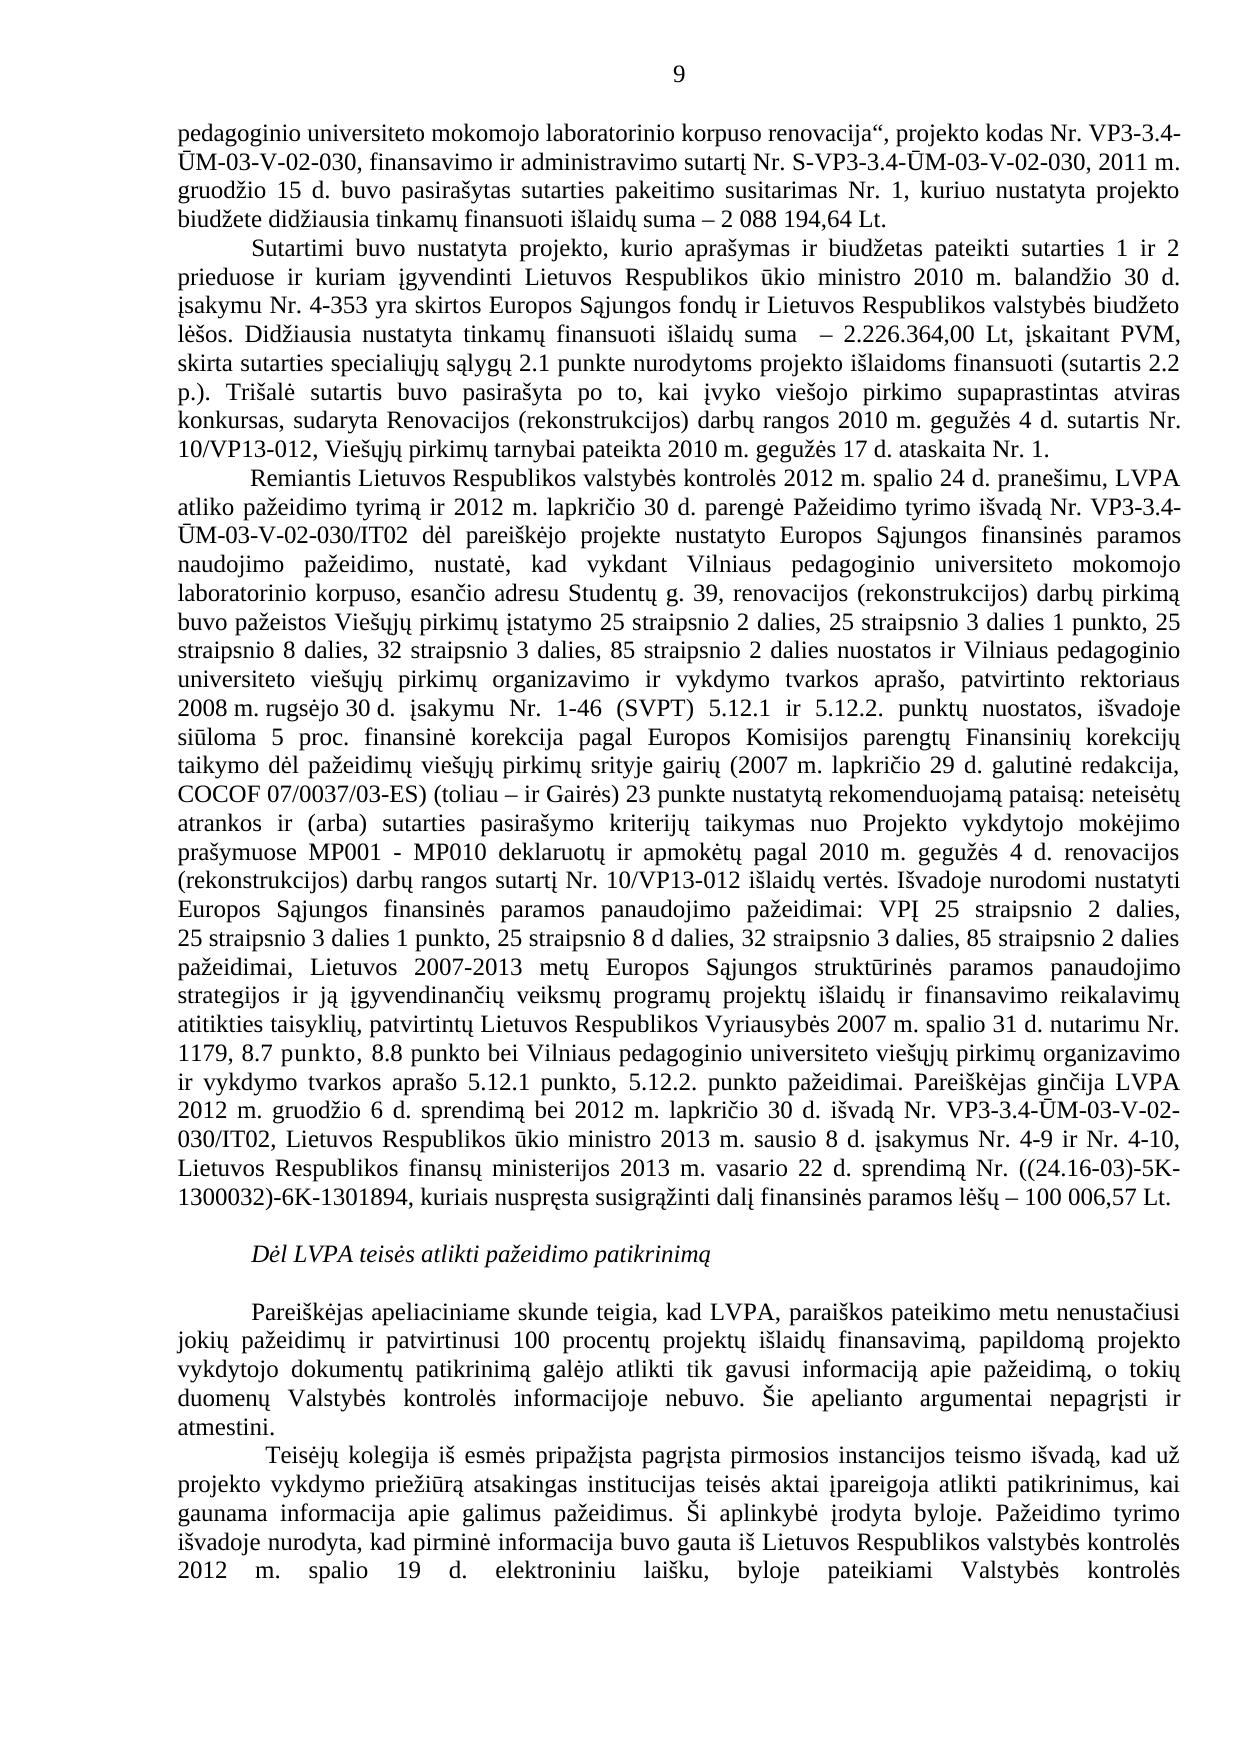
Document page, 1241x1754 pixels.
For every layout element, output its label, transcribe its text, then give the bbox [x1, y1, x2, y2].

text Pareiškėjas apeliaciniame skunde teigia, kad LVPA, paraiškos pateikimo metu nenustačiusi jokių pažeidimų ir patvirtinusi 100 procentų projektų išlaidų finansavimą, papildomą projekto vykdytojo dokumentų patikrinimą galėjo atlikti tik gavusi informaciją apie pažeidimą, o tokių duomenų Valstybės kontrolės informacijoje nebuvo. Šie apelianto argumentai nepagrįsti ir atmestini. [177, 1297, 1181, 1441]
text Remiantis Lietuvos Respublikos valstybės kontrolės 2012 m. spalio 24 d. pranešimu, LVPA atliko pažeidimo tyrimą ir 2012 m. lapkričio 30 d. parengė Pažeidimo tyrimo išvadą Nr. VP3-3.4-ŪM-03-V-02-030/IT02 dėl pareiškėjo projekte nustatyto Europos Sąjungos finansinės paramos naudojimo pažeidimo, nustatė, kad vykdant Vilniaus pedagoginio universiteto mokomojo laboratorinio korpuso, esančio adresu Studentų g. 39, renovacijos (rekonstrukcijos) darbų pirkimą buvo pažeistos Viešųjų pirkimų įstatymo 25 straipsnio 2 dalies, 25 straipsnio 3 dalies 1 punkto, 25 straipsnio 8 dalies, 32 straipsnio 3 dalies, 85 straipsnio 2 dalies nuostatos ir Vilniaus pedagoginio universiteto viešųjų pirkimų organizavimo ir vykdymo tvarkos aprašo, patvirtinto rektoriaus 2008 m. rugsėjo 30 d. įsakymu Nr. 1-46 (SVPT) 5.12.1 ir 5.12.2. punktų nuostatos, išvadoje siūloma 5 proc. finansinė korekcija pagal Europos Komisijos parengtų Finansinių korekcijų taikymo dėl pažeidimų viešųjų pirkimų srityje gairių (2007 m. lapkričio 29 d. galutinė redakcija, COCOF 07/0037/03-ES) (toliau – ir Gairės) 23 punkte nustatytą rekomenduojamą pataisą: neteisėtų atrankos ir (arba) sutarties pasirašymo kriterijų taikymas nuo Projekto vykdytojo mokėjimo prašymuose MP001 - MP010 deklaruotų ir apmokėtų pagal 2010 m. gegužės 4 d. renovacijos (rekonstrukcijos) darbų rangos sutartį Nr. 10/VP13-012 išlaidų vertės. Išvadoje nurodomi nustatyti Europos Sąjungos finansinės paramos panaudojimo pažeidimai: VPĮ 25 straipsnio 2 dalies, 25 straipsnio 3 dalies 1 punkto, 25 straipsnio 8 d dalies, 32 straipsnio 3 dalies, 85 straipsnio 2 dalies pažeidimai, Lietuvos 2007-2013 metų Europos Sąjungos struktūrinės paramos panaudojimo strategijos ir ją įgyvendinančių veiksmų programų projektų išlaidų ir finansavimo reikalavimų atitikties taisyklių, patvirtintų Lietuvos Respublikos Vyriausybės 2007 m. spalio 31 d. nutarimu Nr. 1179, 8.7 punkto, 8.8 punkto bei Vilniaus pedagoginio universiteto viešųjų pirkimų organizavimo ir vykdymo tvarkos aprašo 5.12.1 punkto, 5.12.2. punkto pažeidimai. Pareiškėjas ginčija LVPA 2012 m. gruodžio 6 d. sprendimą bei 2012 m. lapkričio 30 d. išvadą Nr. VP3-3.4-ŪM-03-V-02-030/IT02, Lietuvos Respublikos ūkio ministro 2013 m. sausio 8 d. įsakymus Nr. 4-9 ir Nr. 4-10, Lietuvos Respublikos finansų ministerijos 2013 m. vasario 22 d. sprendimą Nr. ((24.16-03)-5K-1300032)-6K-1301894, kuriais nuspręsta susigrąžinti dalį finansinės paramos lėšų – 100 006,57 Lt. [177, 463, 1181, 1211]
text Teisėjų kolegija iš esmės pripažįsta pagrįsta pirmosios instancijos teismo išvadą, kad už projekto vykdymo priežiūrą atsakingas institucijas teisės aktai įpareigoja atlikti patikrinimus, kai gaunama informacija apie galimus pažeidimus. Ši aplinkybė įrodyta byloje. Pažeidimo tyrimo išvadoje nurodyta, kad pirminė informacija buvo gauta iš Lietuvos Respublikos valstybės kontrolės 2012 m. spalio 19 d. elektroniniu laišku, byloje pateikiami Valstybės kontrolės [177, 1441, 1181, 1584]
text pedagoginio universiteto mokomojo laboratorinio korpuso renovacija“, projekto kodas Nr. VP3-3.4-ŪM-03-V-02-030, finansavimo ir administravimo sutartį Nr. S-VP3-3.4-ŪM-03-V-02-030, 2011 m. gruodžio 15 d. buvo pasirašytas sutarties pakeitimo susitarimas Nr. 1, kuriuo nustatyta projekto biudžete didžiausia tinkamų finansuoti išlaidų suma – 2 088 194,64 Lt. [177, 118, 1181, 233]
text Dėl LVPA teisės atlikti pažeidimo patikrinimą [177, 1239, 1181, 1268]
text Sutartimi buvo nustatyta projekto, kurio aprašymas ir biudžetas pateikti sutarties 1 ir 2 prieduose ir kuriam įgyvendinti Lietuvos Respublikos ūkio ministro 2010 m. balandžio 30 d. įsakymu Nr. 4-353 yra skirtos Europos Sąjungos fondų ir Lietuvos Respublikos valstybės biudžeto lėšos. Didžiausia nustatyta tinkamų finansuoti išlaidų suma – 2.226.364,00 Lt, įskaitant PVM, skirta sutarties specialiųjų sąlygų 2.1 punkte nurodytoms projekto išlaidoms finansuoti (sutartis 2.2 p.). Trišalė sutartis buvo pasirašyta po to, kai įvyko viešojo pirkimo supaprastintas atviras konkursas, sudaryta Renovacijos (rekonstrukcijos) darbų rangos 2010 m. gegužės 4 d. sutartis Nr. 10/VP13-012, Viešųjų pirkimų tarnybai pateikta 2010 m. gegužės 17 d. ataskaita Nr. 1. [177, 233, 1181, 463]
